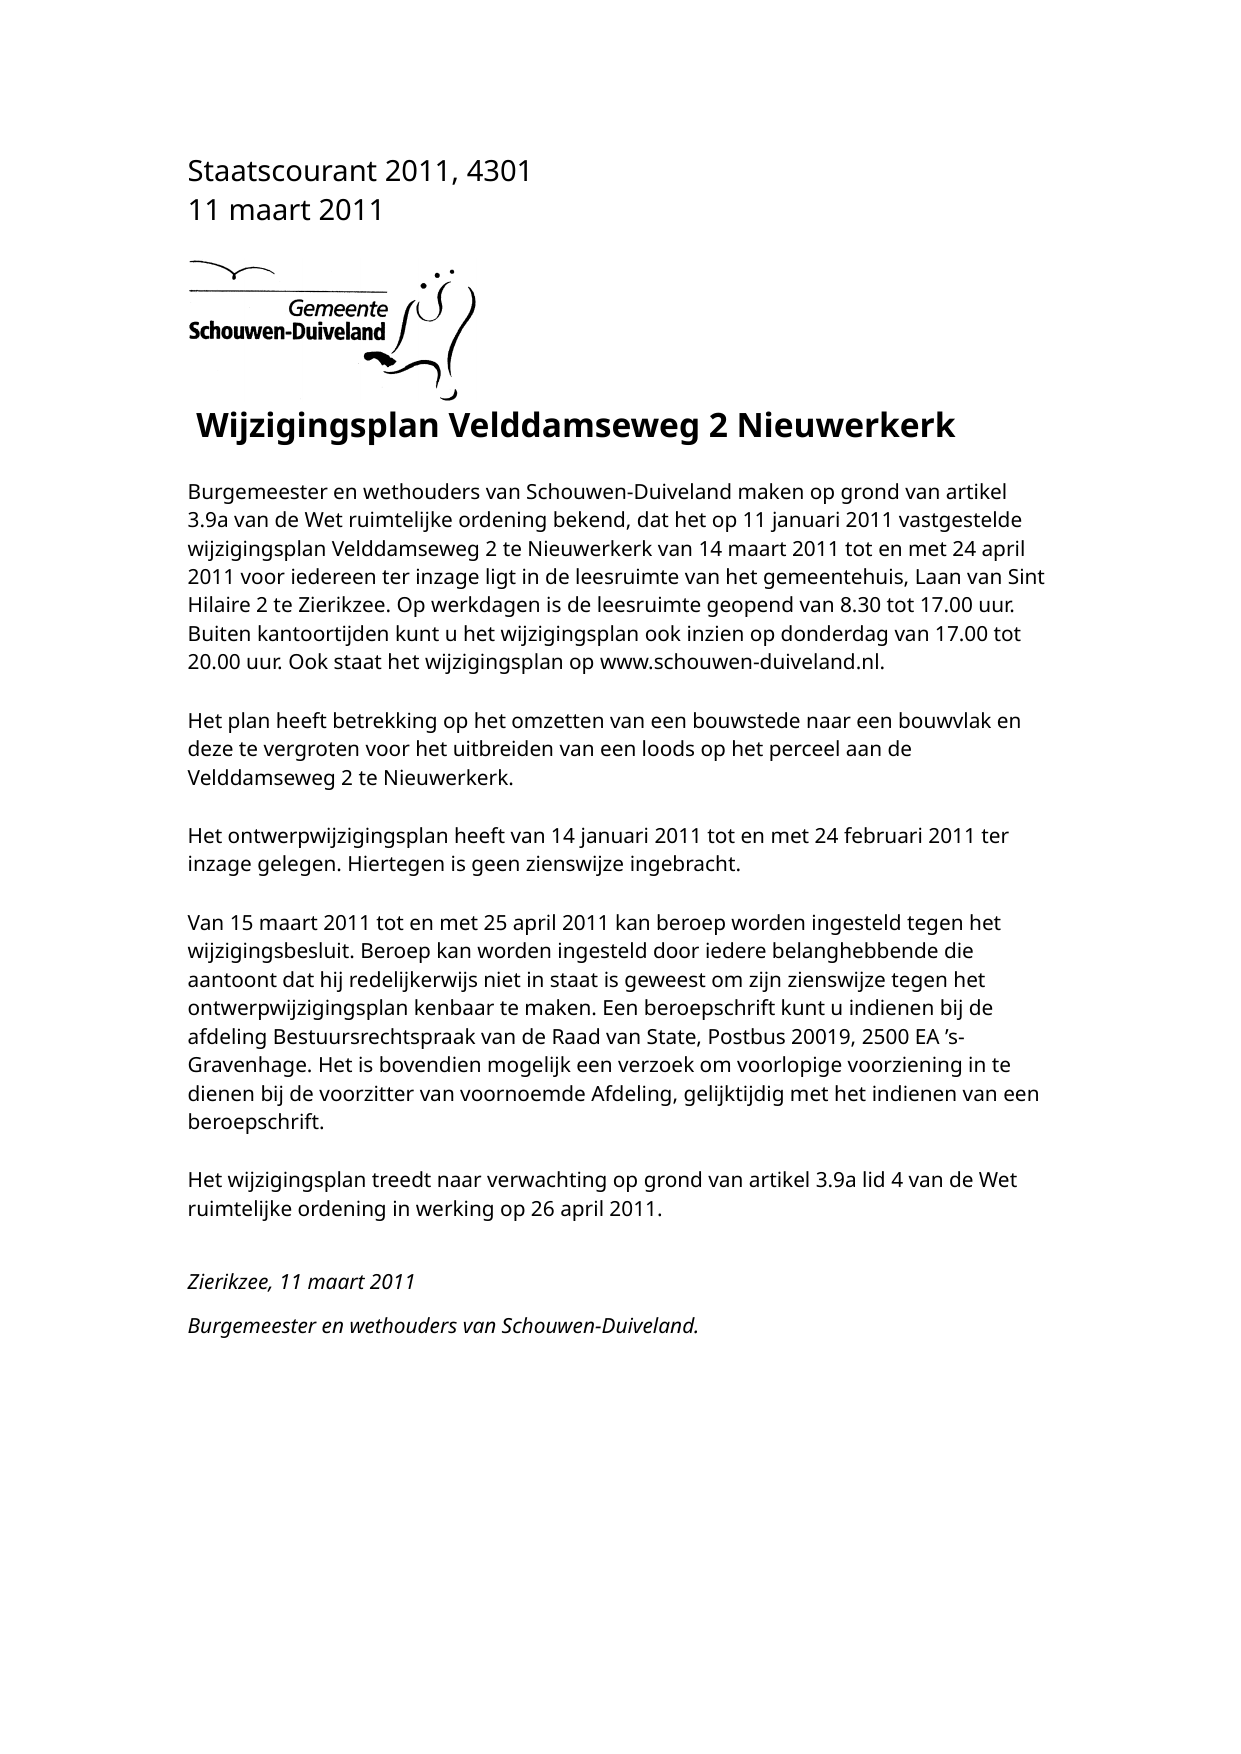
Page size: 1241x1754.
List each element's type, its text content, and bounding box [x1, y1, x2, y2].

picture [187, 258, 477, 402]
text 11 maart 2011 [187, 190, 1053, 229]
text Burgemeester en wethouders van Schouwen-Duiveland. [187, 1311, 1053, 1339]
text Burgemeester en wethouders van Schouwen-Duiveland maken op grond van artikel 3.9a van de Wet ruimtelijke ordening bekend, dat het op 11 januari 2011 vastgestelde wijzigingsplan Velddamseweg 2 te Nieuwerkerk van 14 maart 2011 tot en met 24 april 2011 voor iedereen ter inzage ligt in de leesruimte van het gemeentehuis, Laan van Sint Hilaire 2 te Zierikzee. Op werkdagen is de leesruimte geopend van 8.30 tot 17.00 uur. Buiten kantoortijden kunt u het wijzigingsplan ook inzien op donderdag van 17.00 tot 20.00 uur. Ook staat het wijzigingsplan op www.schouwen-duiveland.nl. [187, 477, 1053, 676]
text Het ontwerpwijzigingsplan heeft van 14 januari 2011 tot en met 24 februari 2011 ter inzage gelegen. Hiertegen is geen zienswijze ingebracht. [187, 821, 1053, 878]
text Het wijzigingsplan treedt naar verwachting op grond van artikel 3.9a lid 4 van de Wet ruimtelijke ordening in werking op 26 april 2011. [187, 1166, 1053, 1222]
text Van 15 maart 2011 tot en met 25 april 2011 kan beroep worden ingesteld tegen het wijzigingsbesluit. Beroep kan worden ingesteld door iedere belanghebbende die aantoont dat hij redelijkerwijs niet in staat is geweest om zijn zienswijze tegen het ontwerpwijzigingsplan kenbaar te maken. Een beroepschrift kunt u indienen bij de afdeling Bestuursrechtspraak van de Raad van State, Postbus 20019, 2500 EA ’s-Gravenhage. Het is bovendien mogelijk een verzoek om voorlopige voorziening in te dienen bij de voorzitter van voornoemde Afdeling, gelijktijdig met het indienen van een beroepschrift. [187, 908, 1053, 1136]
subtitle Wijzigingsplan Velddamseweg 2 Nieuwerkerk [187, 271, 1053, 447]
text Staatscourant 2011, 4301 [187, 150, 1053, 190]
text Zierikzee, 11 maart 2011 [187, 1267, 1053, 1296]
text Het plan heeft betrekking op het omzetten van een bouwstede naar een bouwvlak en deze te vergroten voor het uitbreiden van een loods op het perceel aan de Velddamseweg 2 te Nieuwerkerk. [187, 706, 1053, 791]
